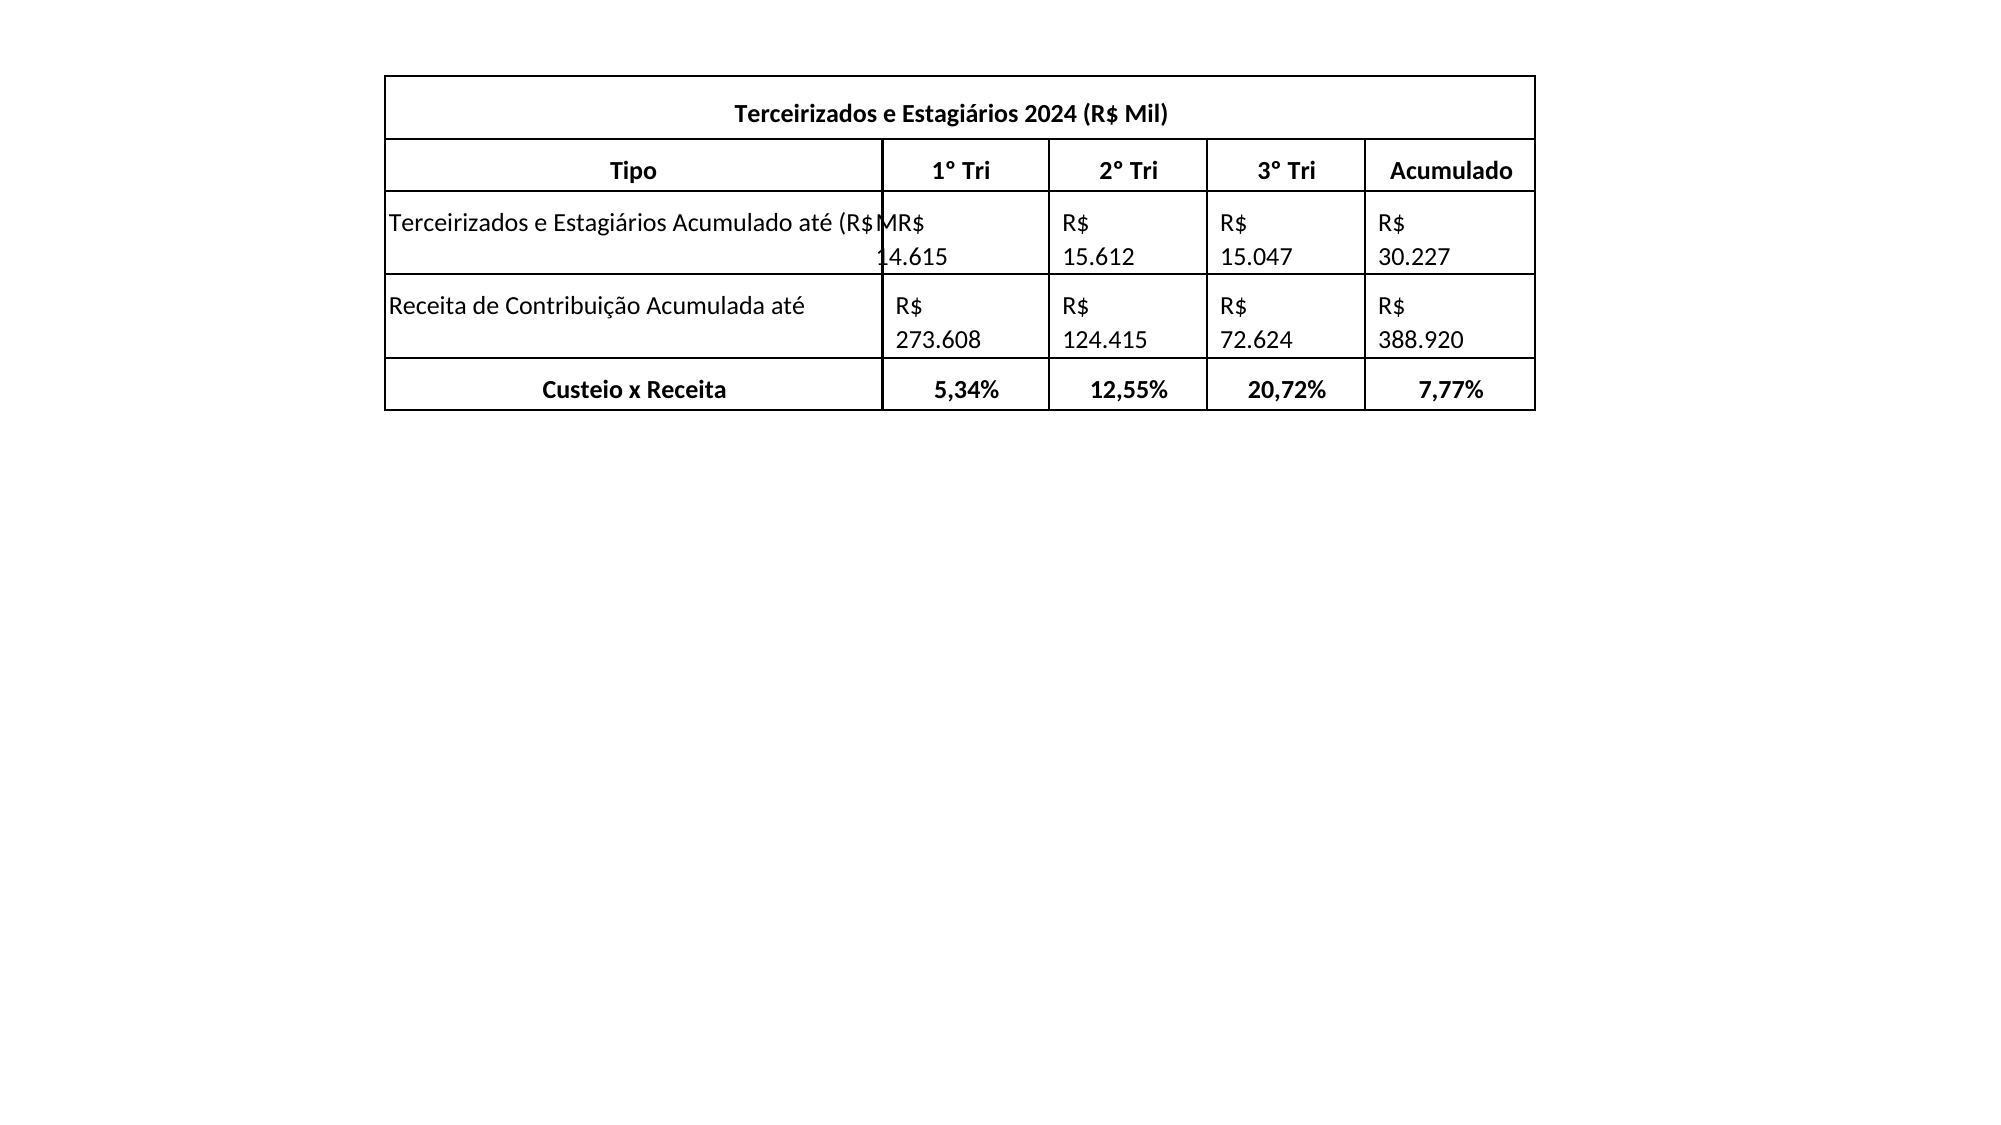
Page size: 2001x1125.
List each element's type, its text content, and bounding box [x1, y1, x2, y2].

table_header [1365, 77, 1534, 138]
table_cell Custeio x Receita [386, 359, 881, 409]
table_cell Terceirizados e Estagiários Acumulado até (R$ [386, 192, 881, 273]
table_cell 20,72% [1208, 359, 1364, 409]
table_cell 7,77% [1366, 359, 1534, 409]
table_cell R$ 15.047 [1208, 192, 1364, 273]
table_cell 1º Tri [884, 140, 1048, 190]
table_cell MR$ 14.615 [884, 192, 1048, 273]
table_cell 3º Tri [1208, 140, 1364, 190]
table_cell R$ 15.612 [1050, 192, 1206, 273]
table_cell R$ 124.415 [1050, 275, 1206, 357]
table_cell R$ 273.608 [884, 275, 1048, 357]
table_header [1207, 77, 1365, 138]
table_cell R$ 72.624 [1208, 275, 1364, 357]
table_cell Tipo [386, 140, 881, 190]
table_cell R$ 388.920 [1366, 275, 1534, 357]
table_cell Acumulado [1366, 140, 1534, 190]
table_header Terceirizados e Estagiários 2024 (R$ Mil) [386, 77, 1207, 138]
table_cell R$ 30.227 [1366, 192, 1534, 273]
table_cell 12,55% [1050, 359, 1206, 409]
table_cell 2º Tri [1050, 140, 1206, 190]
table_cell Receita de Contribuição Acumulada até [386, 275, 881, 357]
table_cell 5,34% [884, 359, 1048, 409]
